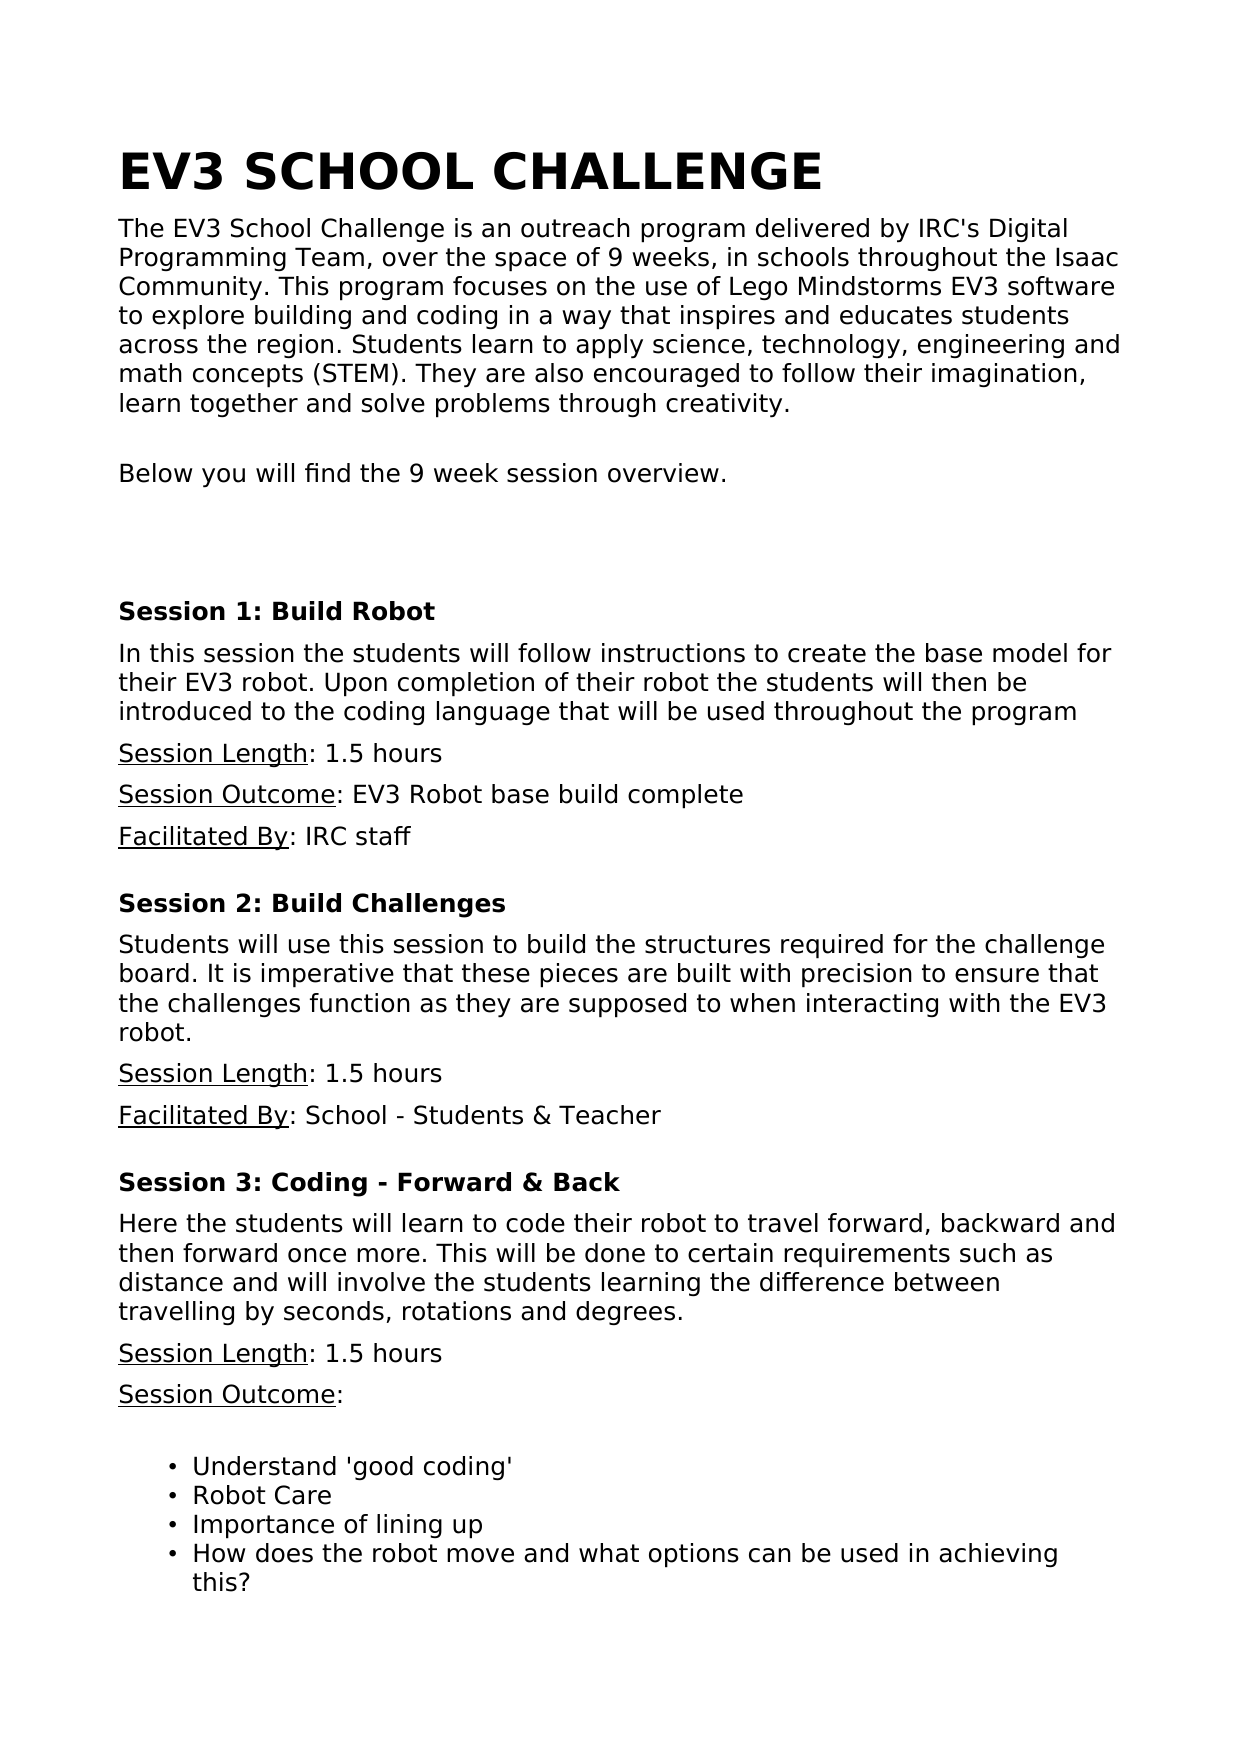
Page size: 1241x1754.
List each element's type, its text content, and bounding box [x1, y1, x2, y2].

subtitle Session 3: Coding - Forward & Back [118, 1168, 1122, 1197]
text Facilitated By: School - Students & Teacher [118, 1101, 1122, 1131]
text Session Outcome: EV3 Robot base build complete [118, 781, 1122, 810]
text Below you will find the 9 week session overview. [118, 460, 1122, 489]
text The EV3 School Challenge is an outreach program delivered by IRC's Digital Programming Team, over the space of 9 weeks, in schools throughout the Isaac Community. This program focuses on the use of Lego Mindstorms EV3 software to explore building and coding in a way that inspires and educates students across the region. Students learn to apply science, technology, engineering and math concepts (STEM). They are also encouraged to follow their imagination, learn together and solve problems through creativity. [118, 214, 1122, 447]
subtitle Session 1: Build Robot [118, 597, 1122, 626]
text Session Length: 1.5 hours [118, 1339, 1122, 1368]
list Robot Care [177, 1481, 1122, 1510]
list How does the robot move and what options can be used in achieving this? [177, 1539, 1122, 1597]
text Session Length: 1.5 hours [118, 739, 1122, 768]
text In this session the students will follow instructions to create the base model for their EV3 robot. Upon completion of their robot the students will then be introduced to the coding language that will be used throughout the program [118, 639, 1122, 726]
text Here the students will learn to code their robot to travel forward, backward and then forward once more. This will be done to certain requirements such as distance and will involve the students learning the difference between travelling by seconds, rotations and degrees. [118, 1210, 1122, 1326]
subtitle EV3 SCHOOL CHALLENGE [118, 143, 1122, 201]
text Session Length: 1.5 hours [118, 1060, 1122, 1089]
text Facilitated By: IRC staff [118, 822, 1122, 851]
list Understand 'good coding' [177, 1452, 1122, 1481]
text Session Outcome: [118, 1381, 1122, 1410]
list Importance of lining up [177, 1510, 1122, 1539]
subtitle Session 2: Build Challenges [118, 889, 1122, 918]
text Students will use this session to build the structures required for the challenge board. It is imperative that these pieces are built with precision to ensure that the challenges function as they are supposed to when interacting with the EV3 robot. [118, 931, 1122, 1047]
